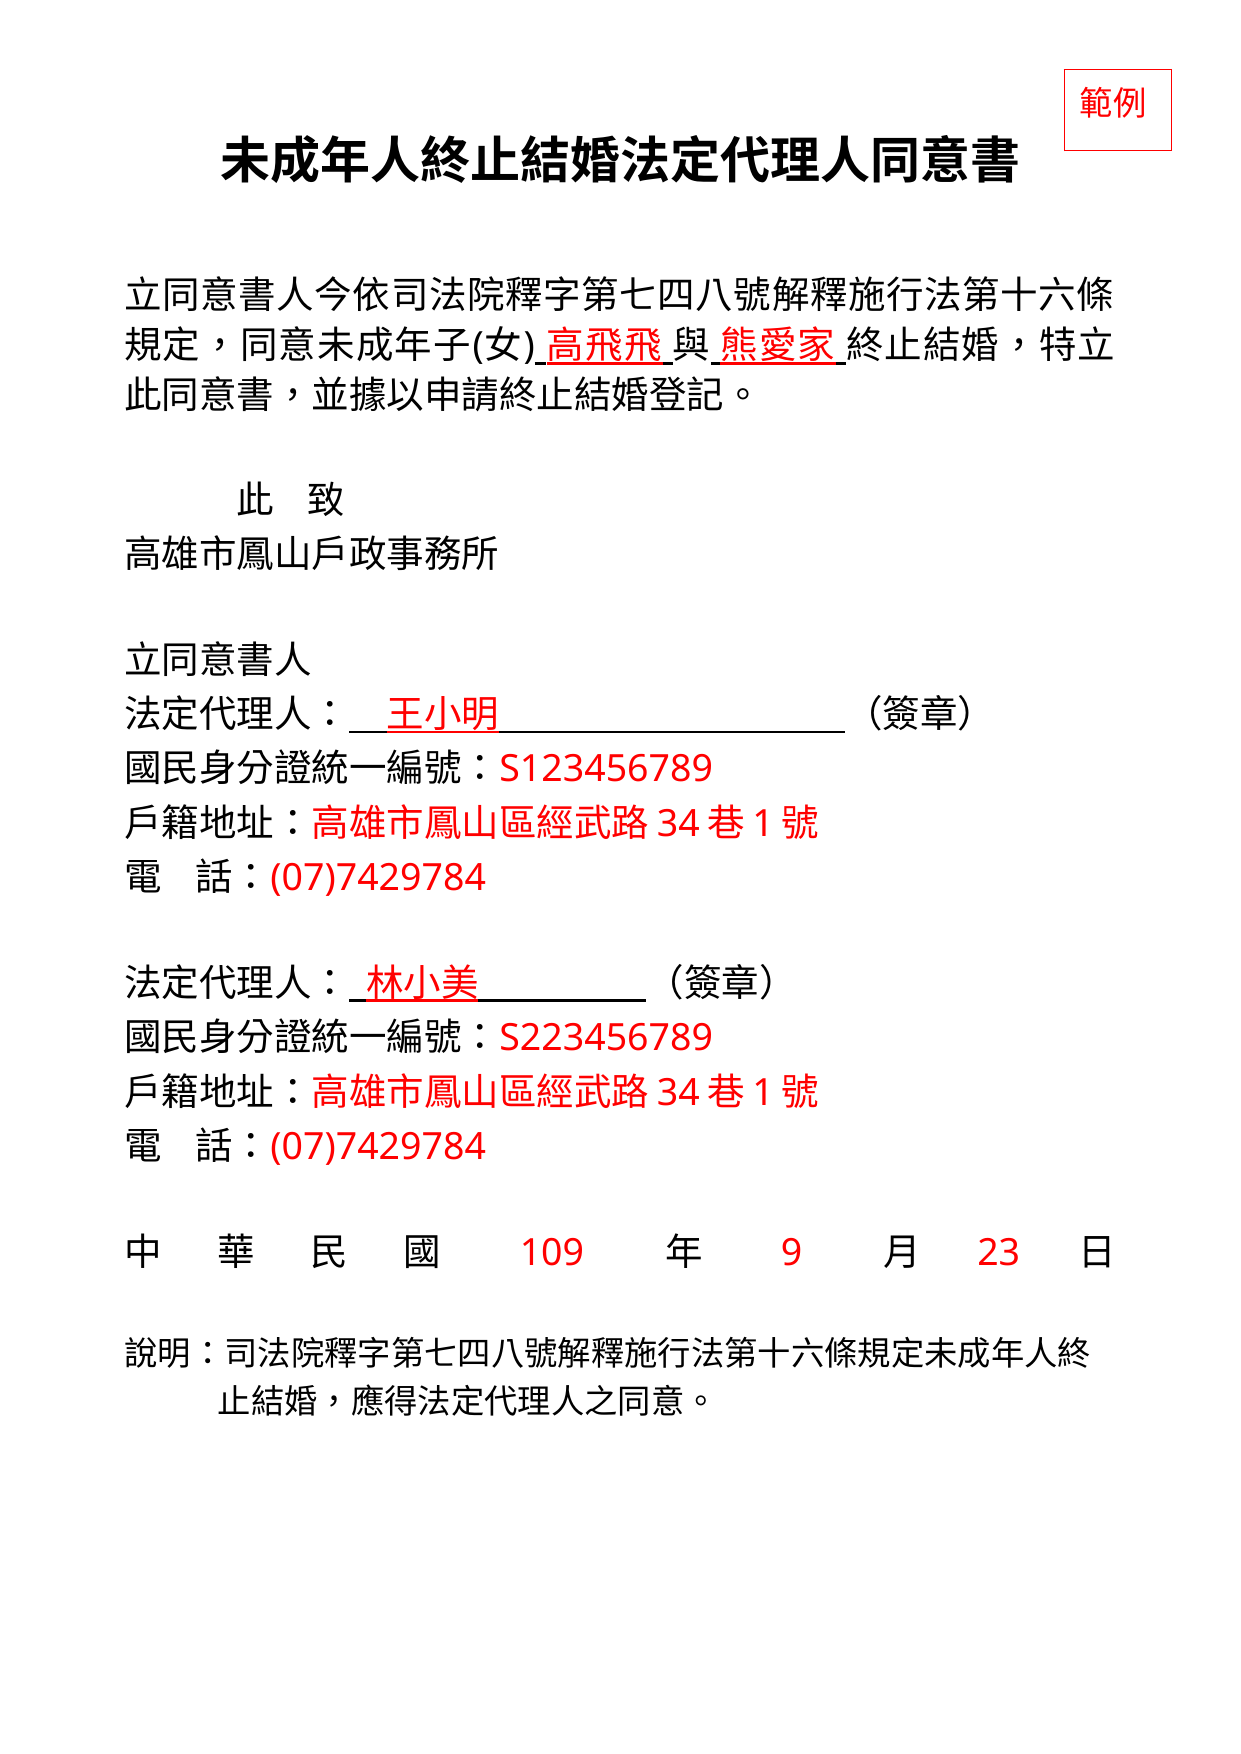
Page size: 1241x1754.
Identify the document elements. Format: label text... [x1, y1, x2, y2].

text 立同意書人 [124, 629, 1116, 684]
text 未成年人終止結婚法定代理人同意書 [124, 70, 1116, 194]
text 法定代理人： 林小美 （簽章） [124, 953, 1116, 1007]
text 電 話：(07)7429784 [124, 847, 1116, 902]
text 戶籍地址：高雄市鳳山區經武路34巷1號 [124, 1061, 1116, 1116]
text 說明：司法院釋字第七四八號解釋施行法第十六條規定未成年人終止結婚，應得法定代理人之同意。 [124, 1327, 1116, 1423]
text 國民身分證統一編號：S223456789 [124, 1007, 1116, 1061]
text 高雄市鳳山戶政事務所 [124, 524, 1116, 578]
text 中 華 民 國 109 年 9 月 23 日 [124, 1221, 1116, 1276]
text 未成年人終止結婚法定代理人同意書 [1065, 70, 1171, 150]
text 法定代理人： 王小明 （簽章） [124, 684, 1116, 738]
text 範例 [1079, 77, 1156, 125]
text 戶籍地址：高雄市鳳山區經武路34巷1號 [124, 793, 1116, 847]
text 立同意書人今依司法院釋字第七四八號解釋施行法第十六條規定，同意未成年子(女) 高飛飛 與 熊愛家 終止結婚，特立此同意書，並據以申請終止結婚登記。 [124, 269, 1116, 419]
text 電 話：(07)7429784 [124, 1116, 1116, 1170]
text 國民身分證統一編號：S123456789 [124, 738, 1116, 793]
text 此 致 [124, 470, 1116, 524]
